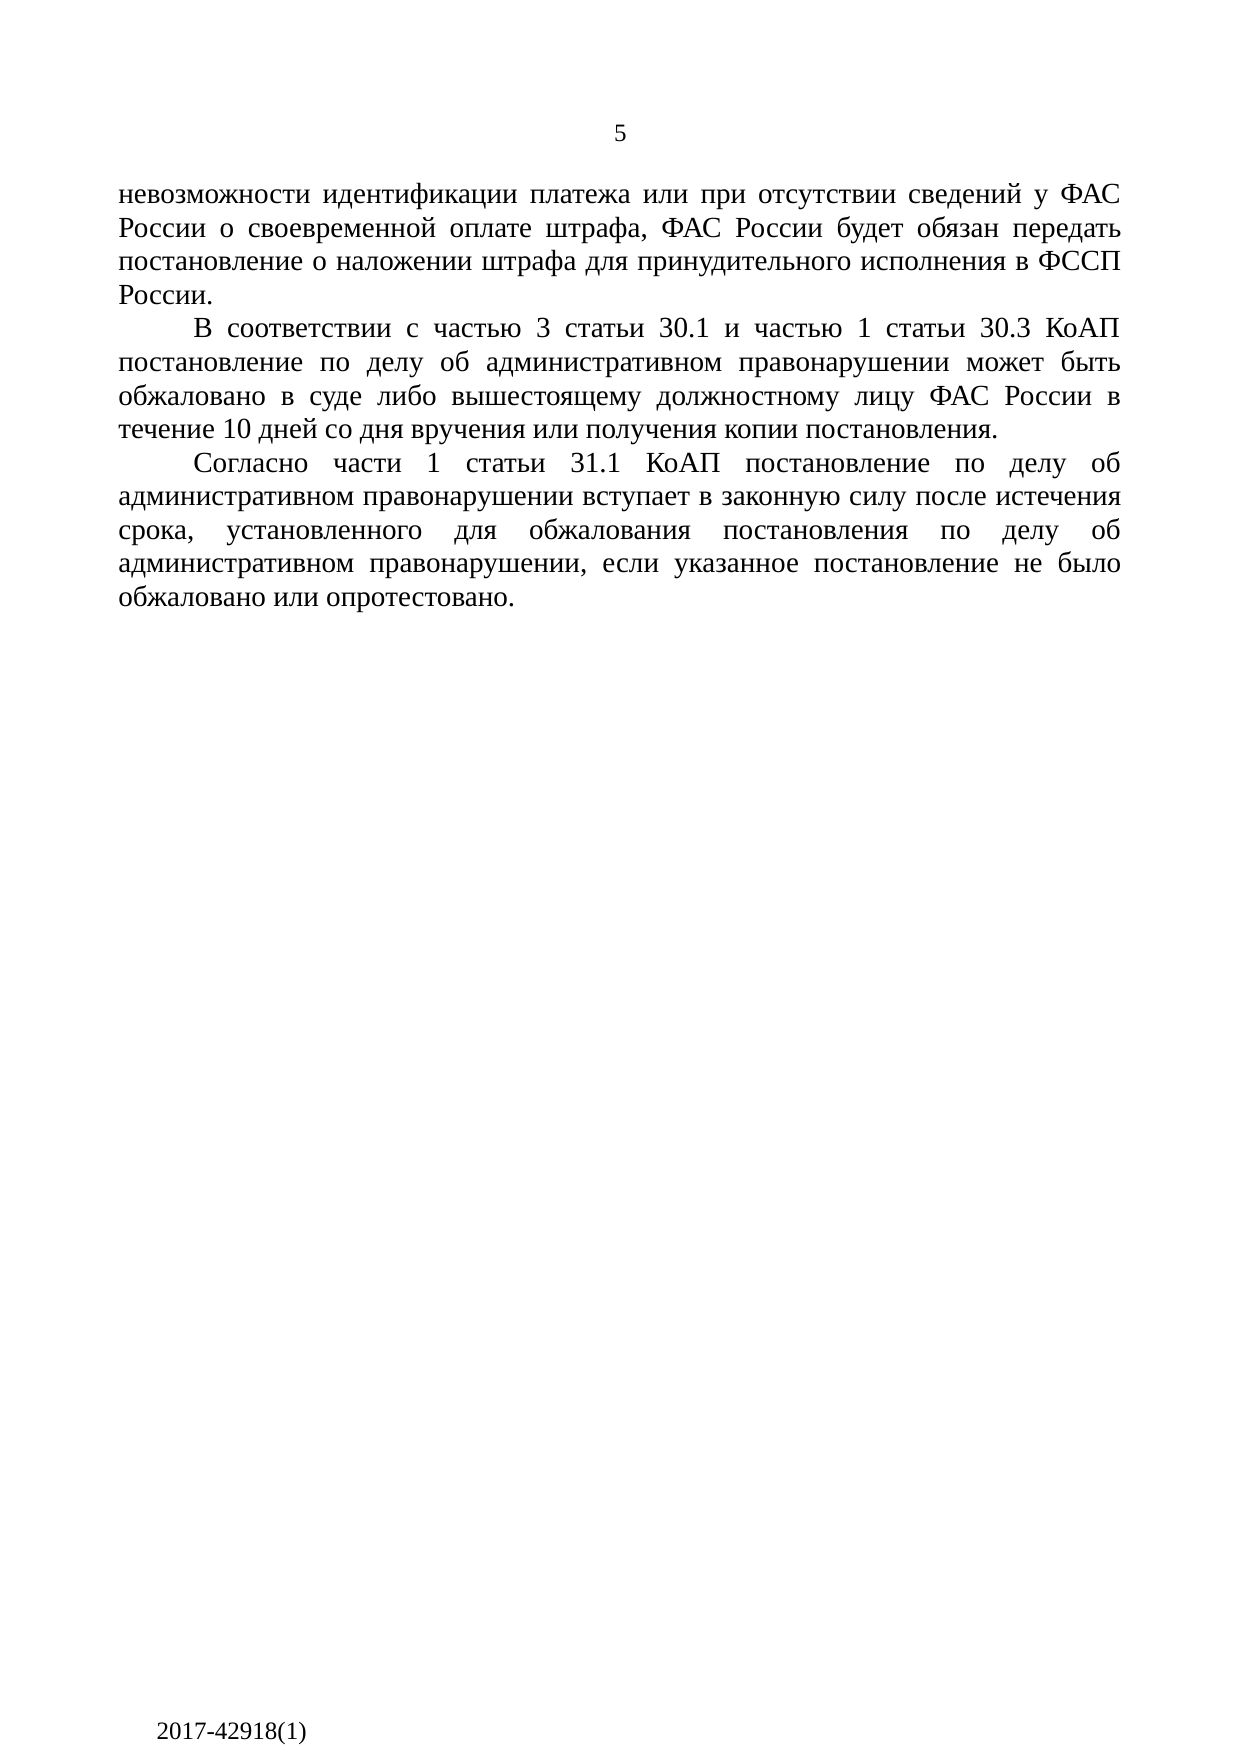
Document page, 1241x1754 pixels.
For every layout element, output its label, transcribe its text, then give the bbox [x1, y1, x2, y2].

text Согласно части 1 статьи 31.1 КоАП постановление по делу об административном правонарушении вступает в законную силу после истечения срока, установленного для обжалования постановления по делу об административном правонарушении, если указанное постановление не было обжаловано или опротестовано. [118, 445, 1122, 612]
text В соответствии с частью 3 статьи 30.1 и частью 1 статьи 30.3 КоАП постановление по делу об административном правонарушении может быть обжаловано в суде либо вышестоящему должностному лицу ФАС России в течение 10 дней со дня вручения или получения копии постановления. [118, 311, 1122, 445]
text невозможности идентификации платежа или при отсутствии сведений у ФАС России о своевременной оплате штрафа, ФАС России будет обязан передать постановление о наложении штрафа для принудительного исполнения в ФССП России. [118, 176, 1122, 311]
